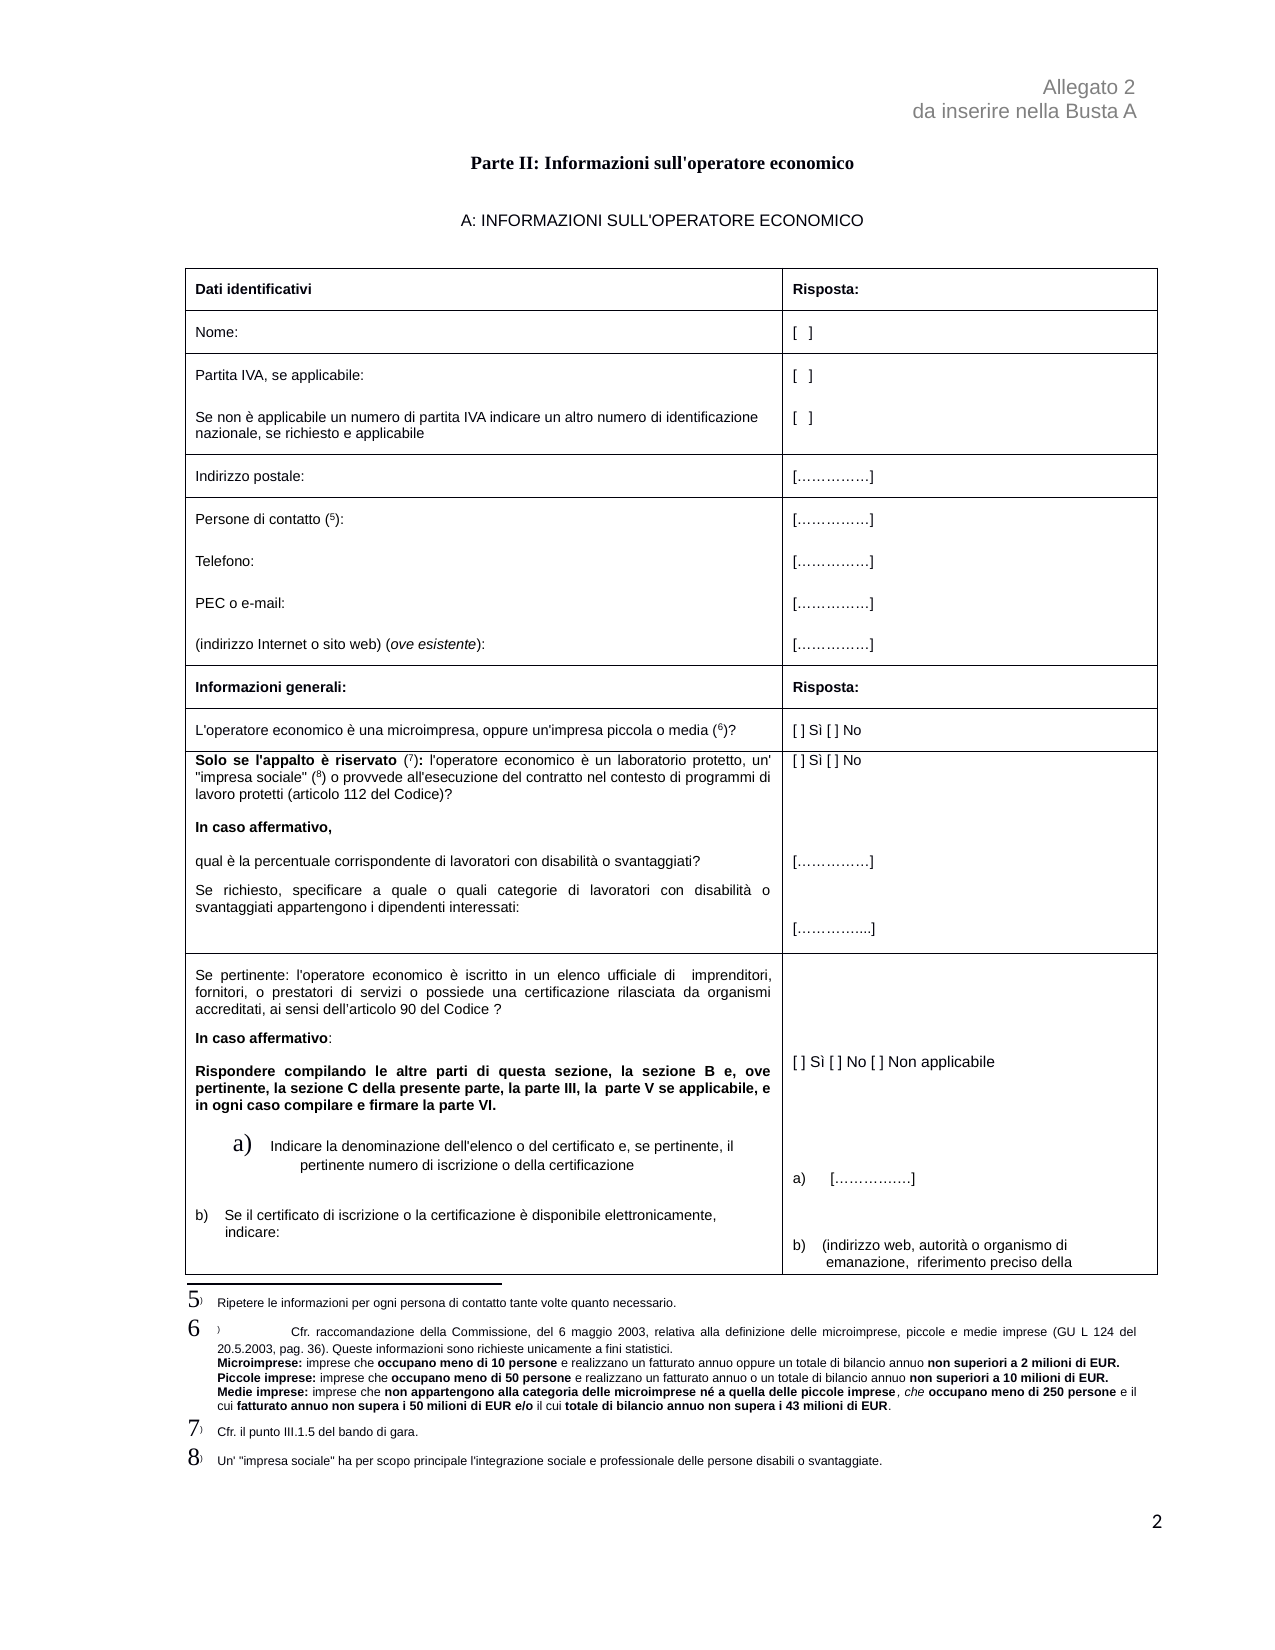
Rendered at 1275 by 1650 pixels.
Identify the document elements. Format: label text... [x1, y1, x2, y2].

title Parte II: Informazioni sull'operatore economico [187, 152, 1137, 173]
table_cell [ ] [ ] [783, 354, 1157, 454]
table_cell [……………] [783, 455, 1157, 497]
table_cell Se pertinente: l'operatore economico è iscritto in un elenco ufficiale di imprenditori, fornitori, o prestatori di servizi o possiede una certificazione rilasciata da organismi accreditati, ai sensi dell’articolo 90 del Codice ? In caso affermativo: Rispondere compilando le altre parti di questa sezione, la sezione B e, ove pertinente, la sezione C della presente parte, la parte III, la parte V se applicabile, e in ogni caso compilare e firmare la parte VI. Indicare la denominazione dell'elenco o del certificato e, se pertinente, il pertinente numero di iscrizione o della certificazione b) Se il certificato di iscrizione o la certificazione è disponibile elettronicamente, indicare: c) Indicare i riferimenti in base ai quali è stata ottenuta l'iscrizione o la certificazione e, se pertinente, la classificazione ricevuta nell'elenco ufficiale (): d) L'iscrizione o la certificazione comprende tutti i criteri di selezione richiesti? In caso di risposta negativa alla lettera d): Inserire inoltre tutte le informazioni mancanti nella parte IV, sezione A, B, C, o D secondo il caso SOLO se richiesto dal pertinente avviso o bando o dai documenti di gara: e) L'operatore economico potrà fornire un certificato per quanto riguarda il pagamento dei contributi previdenziali e delle imposte, o fornire informazioni che permettano all'amministrazione aggiudicatrice o all'ente aggiudicatore di ottenere direttamente tale documento accedendo a una banca dati nazionale che sia disponibile gratuitamente in un qualunque Stato membro? Se la documentazione pertinente è disponibile elettronicamente, indicare: [186, 954, 782, 1274]
table_cell [ ] [783, 311, 1157, 353]
table_cell Indirizzo postale: [186, 455, 782, 497]
table_cell [ ] Sì [ ] No [ ] Non applicabile [………….…] b) (indirizzo web, autorità o organismo di emanazione, riferimento preciso della [783, 954, 1157, 1274]
table_cell [ ] Sì [ ] No [……………] […………....] [783, 752, 1157, 953]
table_cell L'operatore economico è una microimpresa, oppure un'impresa piccola o media ()? [186, 709, 782, 751]
table_cell Partita IVA, se applicabile: Se non è applicabile un numero di partita IVA indicare un altro numero di identificazione nazionale, se richiesto e applicabile [186, 354, 782, 454]
table_cell Persone di contatto (): Telefono: PEC o e-mail: (indirizzo Internet o sito web) (ove esistente): [186, 498, 782, 665]
table_cell Nome: [186, 311, 782, 353]
table_cell Informazioni generali: [186, 666, 782, 708]
table_cell [ ] Sì [ ] No [783, 709, 1157, 751]
table_cell Risposta: [783, 666, 1157, 708]
table_cell [……………] [……………] [……………] [……………] [783, 498, 1157, 665]
table_header Dati identificativi [186, 269, 782, 310]
table_header Risposta: [783, 269, 1157, 310]
title A: Informazioni sull'operatore economico [187, 211, 1137, 230]
table_cell Solo se l'appalto è riservato (): l'operatore economico è un laboratorio protetto, un' "impresa sociale" () o provvede all'esecuzione del contratto nel contesto di programmi di lavoro protetti (articolo 112 del Codice)? In caso affermativo, qual è la percentuale corrispondente di lavoratori con disabilità o svantaggiati? Se richiesto, specificare a quale o quali categorie di lavoratori con disabilità o svantaggiati appartengono i dipendenti interessati: [186, 752, 782, 953]
